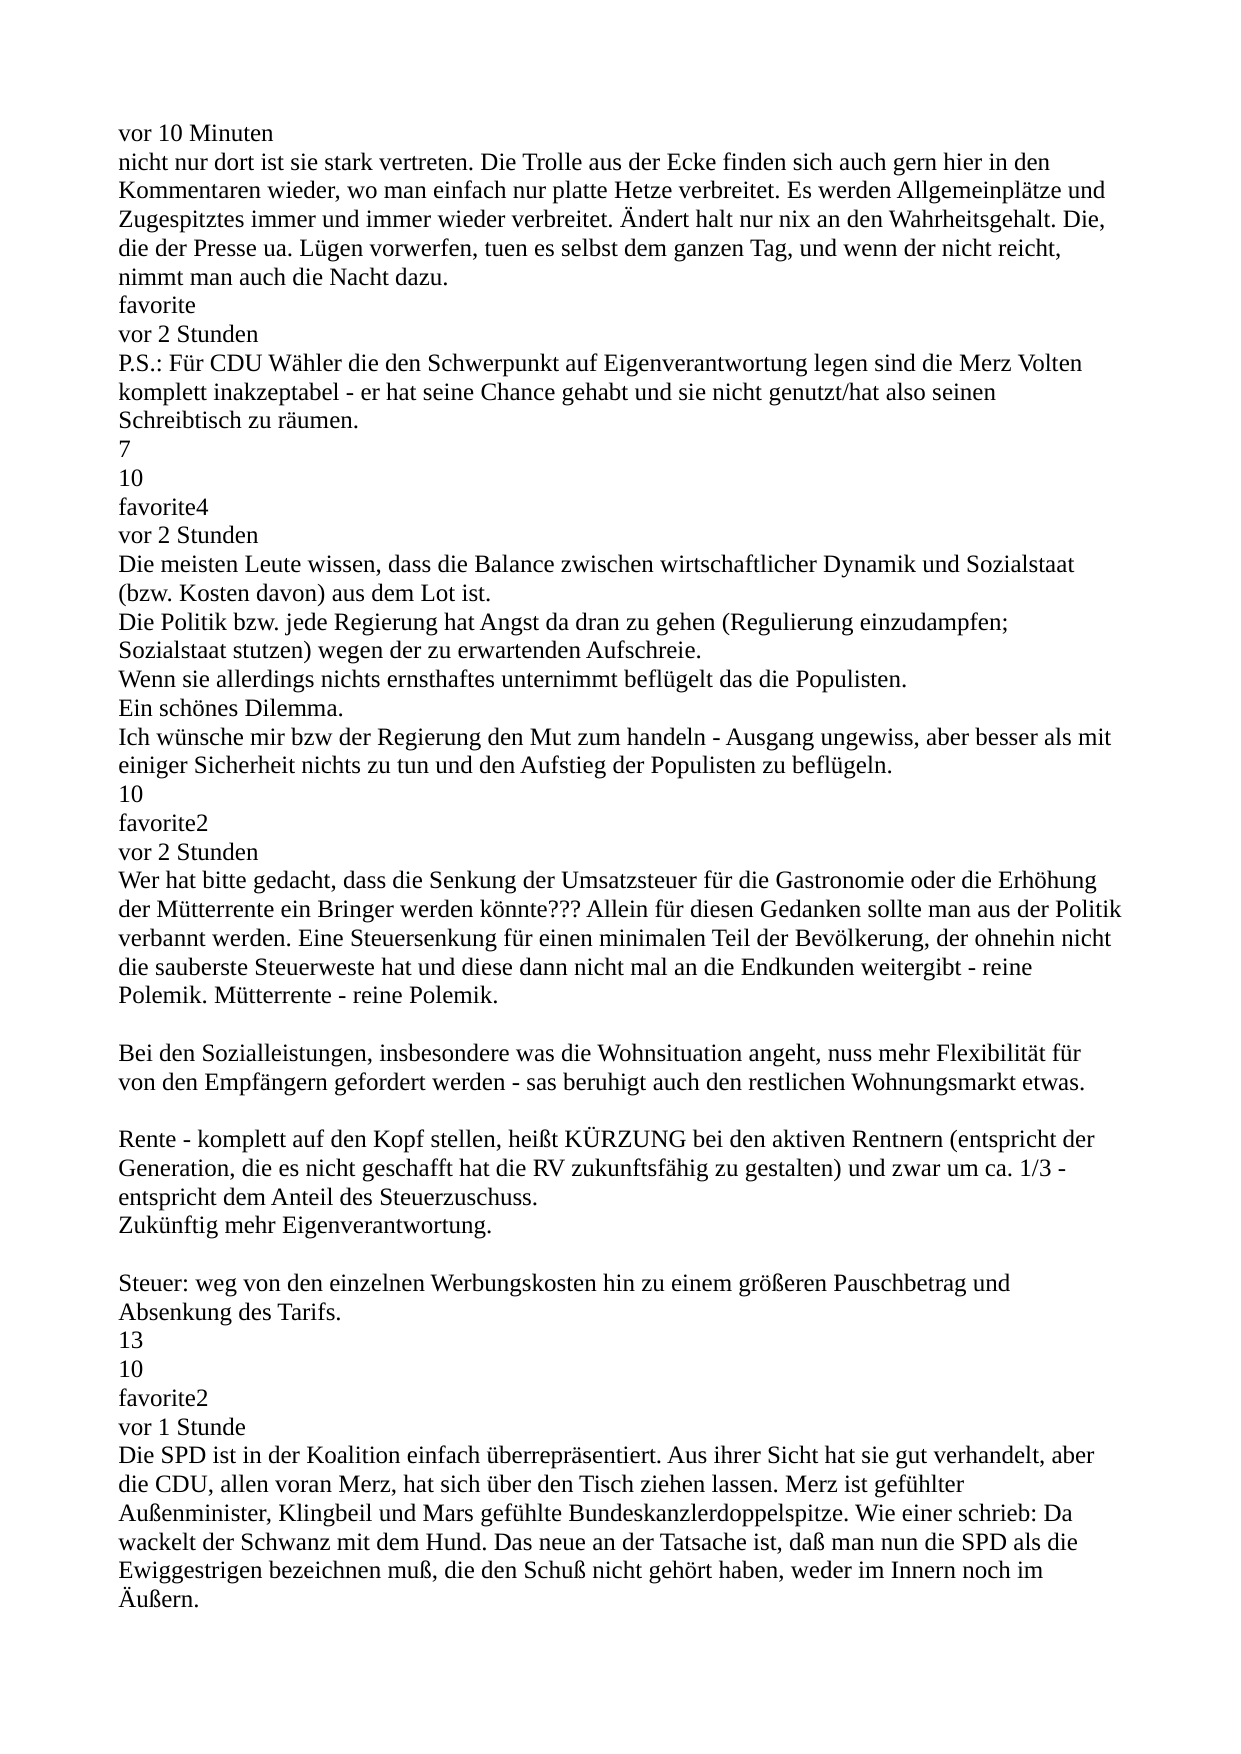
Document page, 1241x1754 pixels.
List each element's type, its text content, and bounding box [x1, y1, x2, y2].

text 13 [118, 1326, 1122, 1354]
text 10 [118, 463, 1122, 492]
text vor 1 Stunde [118, 1412, 1122, 1441]
text vor 2 Stunden [118, 521, 1122, 549]
text Die meisten Leute wissen, dass die Balance zwischen wirtschaftlicher Dynamik und Sozialstaat (bzw. Kosten davon) aus dem Lot ist. Die Politik bzw. jede Regierung hat Angst da dran zu gehen (Regulierung einzudampfen; Sozialstaat stutzen) wegen der zu erwartenden Aufschreie. Wenn sie allerdings nichts ernsthaftes unternimmt beflügelt das die Populisten. Ein schönes Dilemma. Ich wünsche mir bzw der Regierung den Mut zum handeln - Ausgang ungewiss, aber besser als mit einiger Sicherheit nichts zu tun und den Aufstieg der Populisten zu beflügeln. [118, 549, 1122, 779]
text favorite [118, 291, 1122, 319]
text Die SPD ist in der Koalition einfach überrepräsentiert. Aus ihrer Sicht hat sie gut verhandelt, aber die CDU, allen voran Merz, hat sich über den Tisch ziehen lassen. Merz ist gefühlter Außenminister, Klingbeil und Mars gefühlte Bundeskanzlerdoppelspitze. Wie einer schrieb: Da wackelt der Schwanz mit dem Hund. Das neue an der Tatsache ist, daß man nun die SPD als die Ewiggestrigen bezeichnen muß, die den Schuß nicht gehört haben, weder im Innern noch im Äußern. [118, 1441, 1122, 1613]
text vor 2 Stunden [118, 319, 1122, 348]
text favorite2 [118, 808, 1122, 837]
text favorite2 [118, 1383, 1122, 1412]
text vor 2 Stunden [118, 837, 1122, 866]
text vor 10 Minuten [118, 118, 1122, 147]
text Wer hat bitte gedacht, dass die Senkung der Umsatzsteuer für die Gastronomie oder die Erhöhung der Mütterrente ein Bringer werden könnte??? Allein für diesen Gedanken sollte man aus der Politik verbannt werden. Eine Steuersenkung für einen minimalen Teil der Bevölkerung, der ohnehin nicht die sauberste Steuerweste hat und diese dann nicht mal an die Endkunden weitergibt - reine Polemik. Mütterrente - reine Polemik. Bei den Sozialleistungen, insbesondere was die Wohnsituation angeht, nuss mehr Flexibilität für von den Empfängern gefordert werden - sas beruhigt auch den restlichen Wohnungsmarkt etwas. Rente - komplett auf den Kopf stellen, heißt KÜRZUNG bei den aktiven Rentnern (entspricht der Generation, die es nicht geschafft hat die RV zukunftsfähig zu gestalten) und zwar um ca. 1/3 - entspricht dem Anteil des Steuerzuschuss. Zukünftig mehr Eigenverantwortung. Steuer: weg von den einzelnen Werbungskosten hin zu einem größeren Pauschbetrag und Absenkung des Tarifs. [118, 866, 1122, 1326]
text nicht nur dort ist sie stark vertreten. Die Trolle aus der Ecke finden sich auch gern hier in den Kommentaren wieder, wo man einfach nur platte Hetze verbreitet. Es werden Allgemeinplätze und Zugespitztes immer und immer wieder verbreitet. Ändert halt nur nix an den Wahrheitsgehalt. Die, die der Presse ua. Lügen vorwerfen, tuen es selbst dem ganzen Tag, und wenn der nicht reicht, nimmt man auch die Nacht dazu. [118, 147, 1122, 291]
text 7 [118, 434, 1122, 463]
text 10 [118, 779, 1122, 808]
text 10 [118, 1354, 1122, 1383]
text P.S.: Für CDU Wähler die den Schwerpunkt auf Eigenverantwortung legen sind die Merz Volten komplett inakzeptabel - er hat seine Chance gehabt und sie nicht genutzt/hat also seinen Schreibtisch zu räumen. [118, 348, 1122, 434]
text favorite4 [118, 492, 1122, 521]
